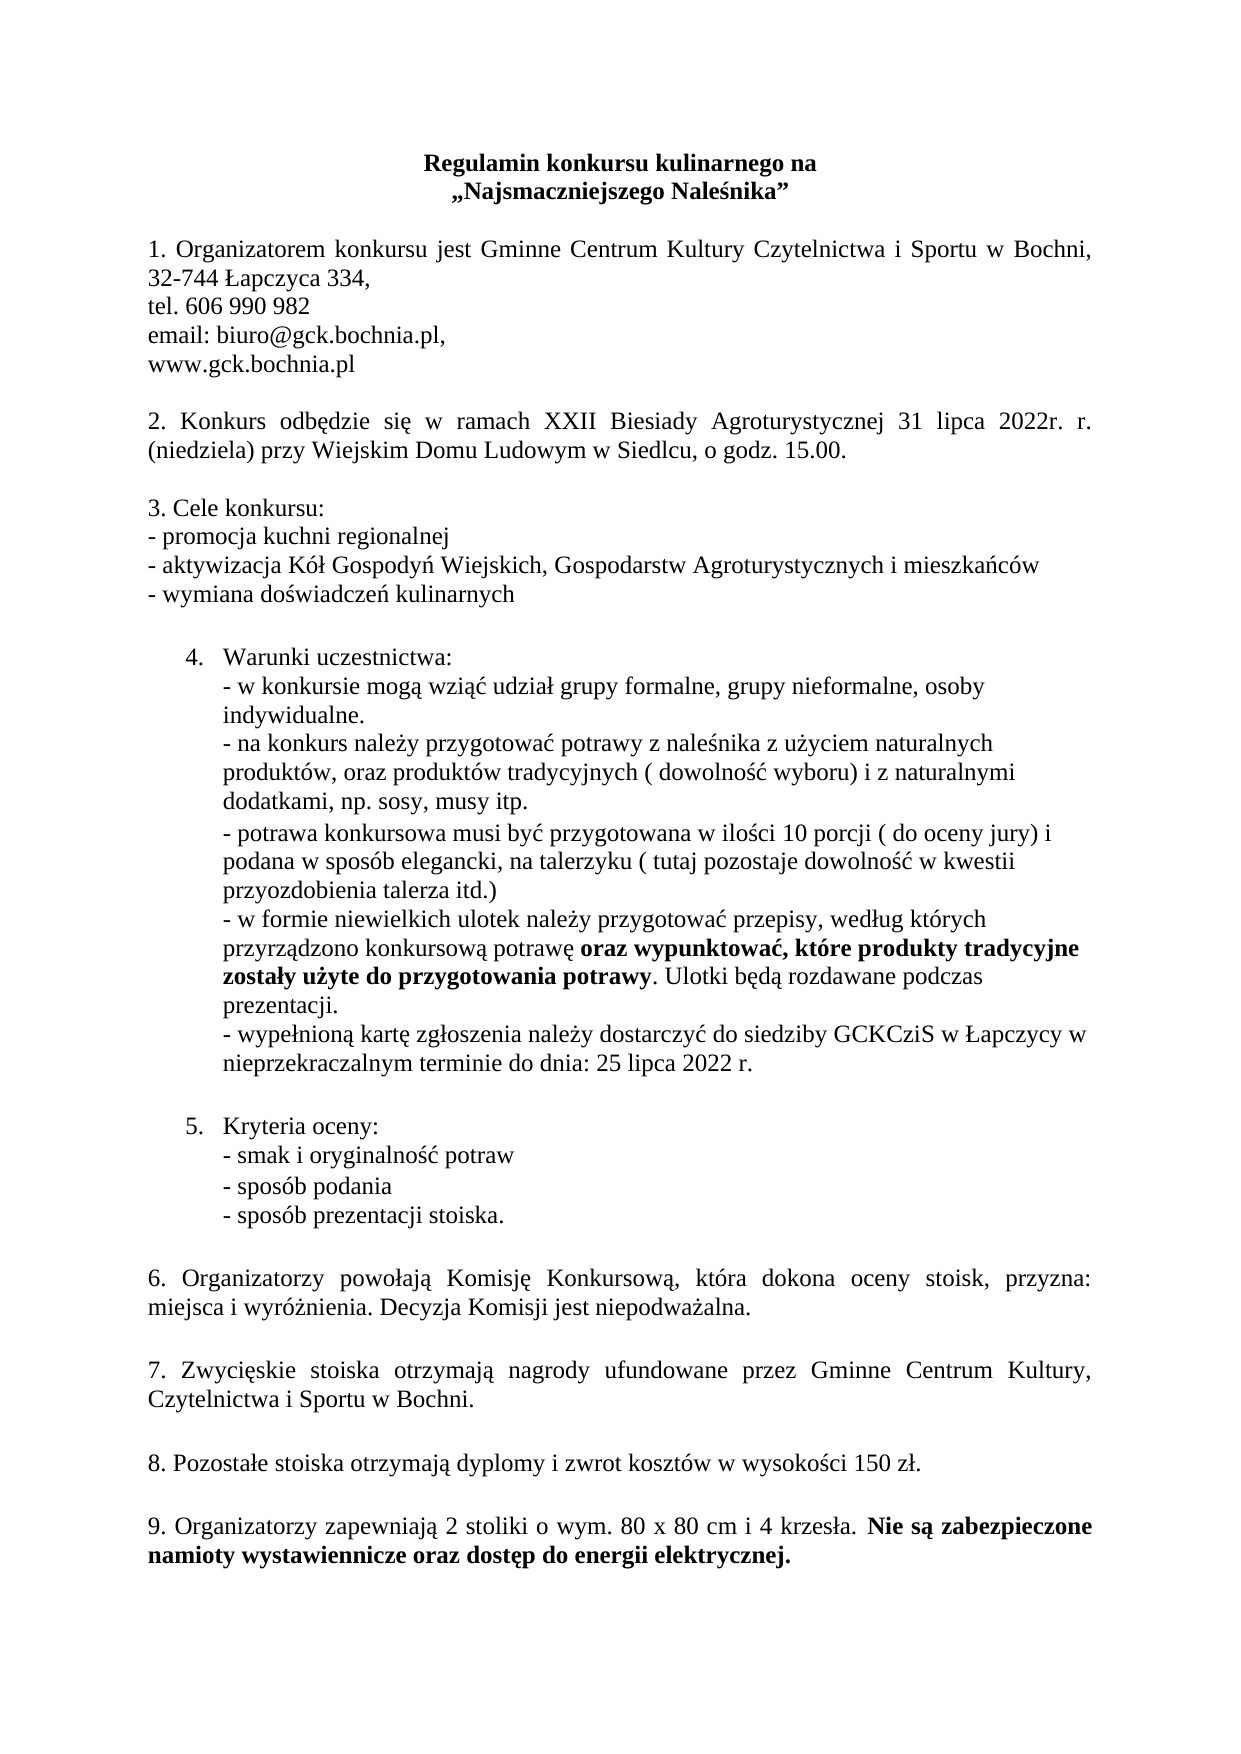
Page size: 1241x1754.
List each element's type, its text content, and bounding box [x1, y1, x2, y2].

text 7. Zwycięskie stoiska otrzymają nagrody ufundowane przez Gminne Centrum Kultury, Czytelnictwa i Sportu w Bochni. [148, 1356, 1093, 1413]
list Warunki uczestnictwa: - w konkursie mogą wziąć udział grupy formalne, grupy nieformalne, osoby indywidualne. - na konkurs należy przygotować potrawy z naleśnika z użyciem naturalnych produktów, oraz produktów tradycyjnych ( dowolność wyboru) i z naturalnymi dodatkami, np. sosy, musy itp. [185, 642, 1093, 815]
text www.gck.bochnia.pl [148, 349, 1093, 378]
text - aktywizacja Kół Gospodyń Wiejskich, Gospodarstw Agroturystycznych i mieszkańców [148, 550, 1093, 579]
text 2. Konkurs odbędzie się w ramach XXII Biesiady Agroturystycznej 31 lipca 2022r. r. (niedziela) przy Wiejskim Domu Ludowym w Siedlcu, o godz. 15.00. [148, 406, 1093, 464]
text email: biuro@gck.bochnia.pl, [148, 320, 1093, 349]
text „Najsmaczniejszego Naleśnika” [148, 176, 1093, 205]
text 8. Pozostałe stoiska otrzymają dyplomy i zwrot kosztów w wysokości 150 zł. [148, 1448, 1093, 1476]
text 9. Organizatorzy zapewniają 2 stoliki o wym. 80 x 80 cm i 4 krzesła. Nie są zabezpieczone namioty wystawiennicze oraz dostęp do energii elektrycznej. [148, 1511, 1093, 1568]
text 1. Organizatorem konkursu jest Gminne Centrum Kultury Czytelnictwa i Sportu w Bochni, 32-744 Łapczyca 334, [148, 234, 1093, 291]
text - wymiana doświadczeń kulinarnych [148, 579, 1093, 608]
text - promocja kuchni regionalnej [148, 521, 1093, 550]
text tel. 606 990 982 [148, 291, 1093, 320]
text 6. Organizatorzy powołają Komisję Konkursową, która dokona oceny stoisk, przyzna: miejsca i wyróżnienia. Decyzja Komisji jest niepodważalna. [148, 1263, 1093, 1321]
text 3. Cele konkursu: [148, 493, 1093, 521]
text Regulamin konkursu kulinarnego na [148, 148, 1093, 176]
list - sposób podania - sposób prezentacji stoiska. [185, 1171, 1093, 1229]
list - potrawa konkursowa musi być przygotowana w ilości 10 porcji ( do oceny jury) i podana w sposób elegancki, na talerzyku ( tutaj pozostaje dowolność w kwestii przyozdobienia talerza itd.) - w formie niewielkich ulotek należy przygotować przepisy, według których przyrządzono konkursową potrawę oraz wypunktować, które produkty tradycyjne zostały użyte do przygotowania potrawy. Ulotki będą rozdawane podczas prezentacji. - wypełnioną kartę zgłoszenia należy dostarczyć do siedziby GCKCziS w Łapczycy w nieprzekraczalnym terminie do dnia: 25 lipca 2022 r. [185, 818, 1093, 1076]
list Kryteria oceny: - smak i oryginalność potraw [185, 1111, 1093, 1168]
